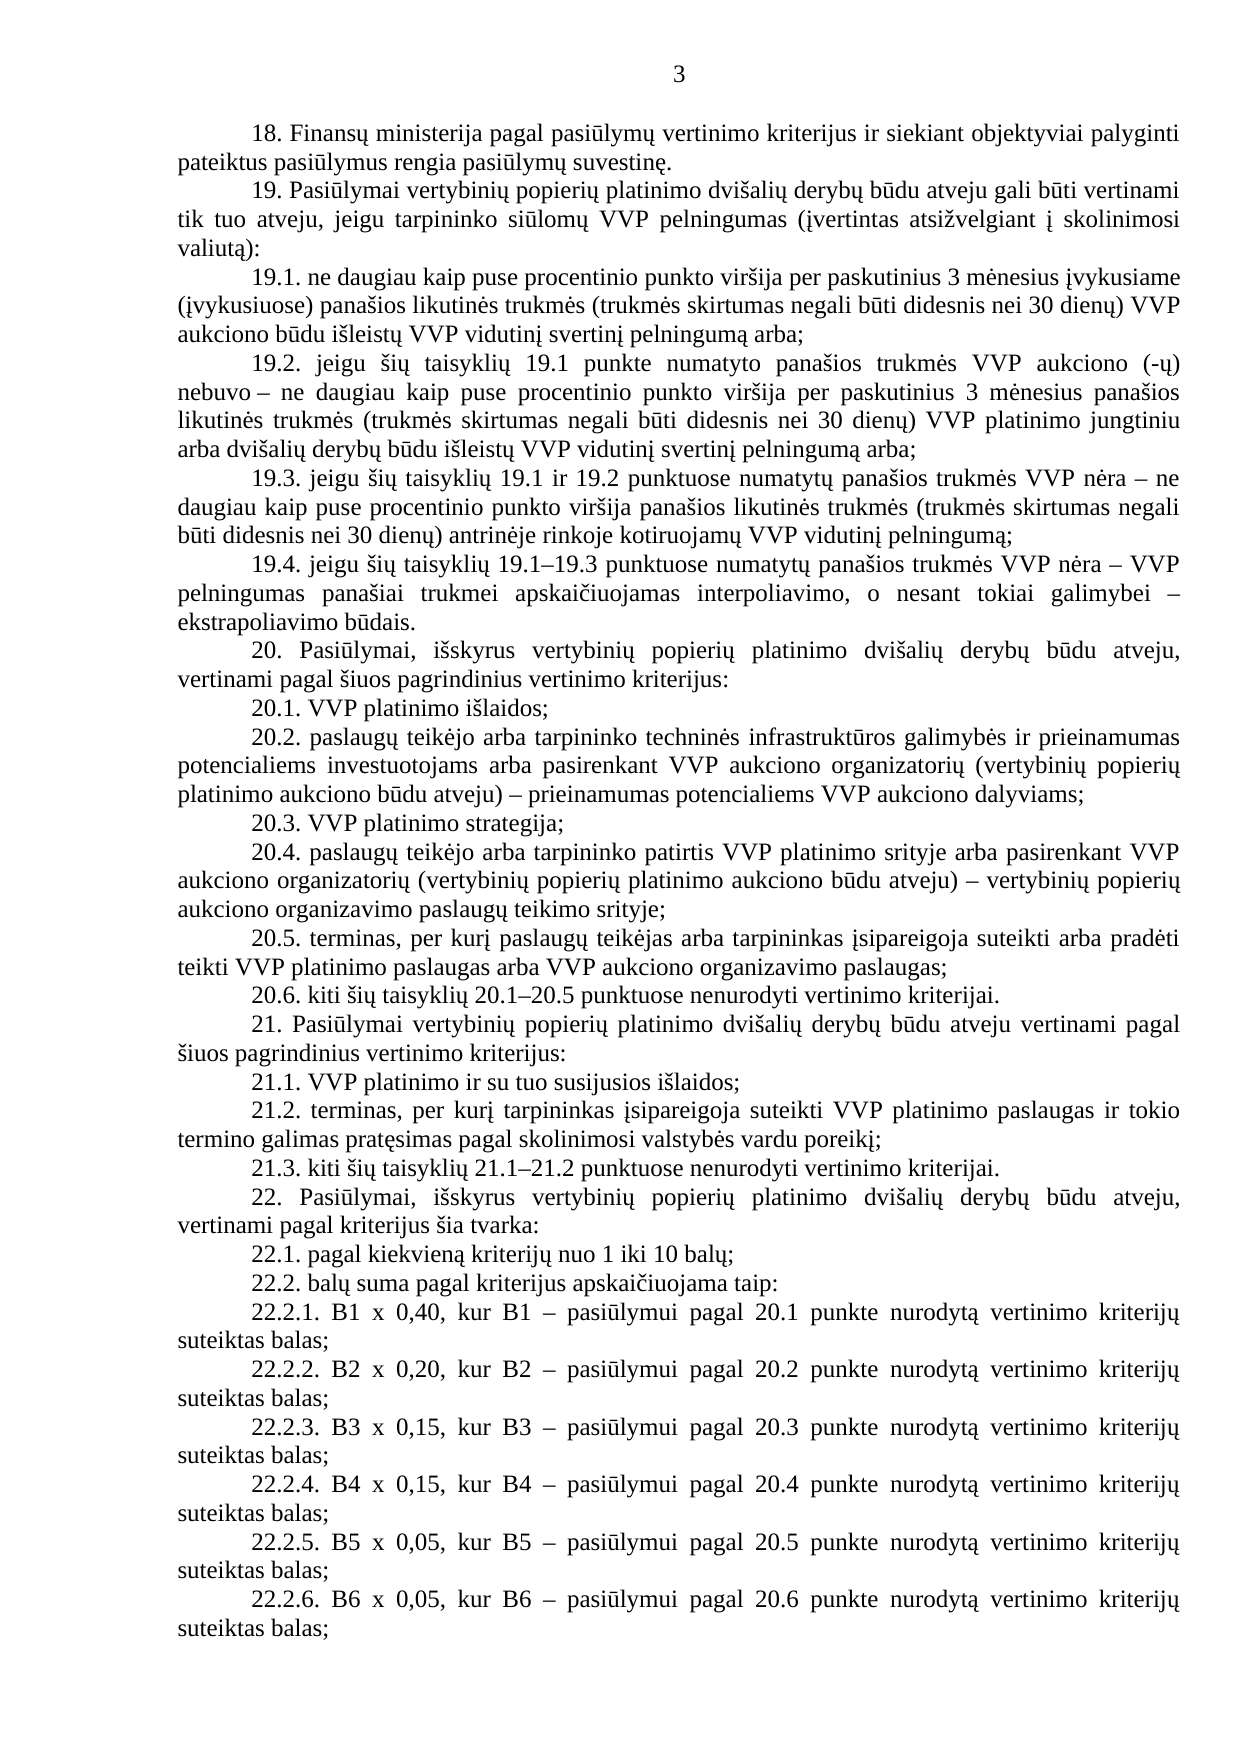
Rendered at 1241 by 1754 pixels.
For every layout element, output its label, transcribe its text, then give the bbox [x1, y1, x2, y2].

text 21.2. terminas, per kurį tarpininkas įsipareigoja suteikti VVP platinimo paslaugas ir tokio termino galimas pratęsimas pagal skolinimosi valstybės vardu poreikį; [177, 1096, 1181, 1153]
text 20.1. VVP platinimo išlaidos; [177, 693, 1181, 722]
text 21.1. VVP platinimo ir su tuo susijusios išlaidos; [177, 1067, 1181, 1096]
text 18. Finansų ministerija pagal pasiūlymų vertinimo kriterijus ir siekiant objektyviai palyginti pateiktus pasiūlymus rengia pasiūlymų suvestinę. [177, 118, 1181, 176]
text 22.2. balų suma pagal kriterijus apskaičiuojama taip: [177, 1268, 1181, 1297]
text 20.4. paslaugų teikėjo arba tarpininko patirtis VVP platinimo srityje arba pasirenkant VVP aukciono organizatorių (vertybinių popierių platinimo aukciono būdu atveju) – vertybinių popierių aukciono organizavimo paslaugų teikimo srityje; [177, 837, 1181, 923]
text 22.1. pagal kiekvieną kriterijų nuo 1 iki 10 balų; [177, 1239, 1181, 1268]
text 20. Pasiūlymai, išskyrus vertybinių popierių platinimo dvišalių derybų būdu atveju, vertinami pagal šiuos pagrindinius vertinimo kriterijus: [177, 636, 1181, 693]
text 22.2.4. B4 x 0,15, kur B4 – pasiūlymui pagal 20.4 punkte nurodytą vertinimo kriterijų suteiktas balas; [177, 1469, 1181, 1527]
text 19.3. jeigu šių taisyklių 19.1 ir 19.2 punktuose numatytų panašios trukmės VVP nėra – ne daugiau kaip puse procentinio punkto viršija panašios likutinės trukmės (trukmės skirtumas negali būti didesnis nei 30 dienų) antrinėje rinkoje kotiruojamų VVP vidutinį pelningumą; [177, 463, 1181, 549]
text 19.4. jeigu šių taisyklių 19.1–19.3 punktuose numatytų panašios trukmės VVP nėra – VVP pelningumas panašiai trukmei apskaičiuojamas interpoliavimo, o nesant tokiai galimybei – ekstrapoliavimo būdais. [177, 549, 1181, 636]
text 22.2.2. B2 x 0,20, kur B2 – pasiūlymui pagal 20.2 punkte nurodytą vertinimo kriterijų suteiktas balas; [177, 1354, 1181, 1412]
text 20.5. terminas, per kurį paslaugų teikėjas arba tarpininkas įsipareigoja suteikti arba pradėti teikti VVP platinimo paslaugas arba VVP aukciono organizavimo paslaugas; [177, 923, 1181, 981]
text 19. Pasiūlymai vertybinių popierių platinimo dvišalių derybų būdu atveju gali būti vertinami tik tuo atveju, jeigu tarpininko siūlomų VVP pelningumas (įvertintas atsižvelgiant į skolinimosi valiutą): [177, 176, 1181, 262]
text 22.2.1. B1 x 0,40, kur B1 – pasiūlymui pagal 20.1 punkte nurodytą vertinimo kriterijų suteiktas balas; [177, 1297, 1181, 1354]
text 20.3. VVP platinimo strategija; [177, 808, 1181, 837]
text 19.1. ne daugiau kaip puse procentinio punkto viršija per paskutinius 3 mėnesius įvykusiame (įvykusiuose) panašios likutinės trukmės (trukmės skirtumas negali būti didesnis nei 30 dienų) VVP aukciono būdu išleistų VVP vidutinį svertinį pelningumą arba; [177, 262, 1181, 348]
text 21. Pasiūlymai vertybinių popierių platinimo dvišalių derybų būdu atveju vertinami pagal šiuos pagrindinius vertinimo kriterijus: [177, 1009, 1181, 1067]
text 20.6. kiti šių taisyklių 20.1–20.5 punktuose nenurodyti vertinimo kriterijai. [177, 981, 1181, 1009]
text 22.2.6. B6 x 0,05, kur B6 – pasiūlymui pagal 20.6 punkte nurodytą vertinimo kriterijų suteiktas balas; [177, 1584, 1181, 1642]
text 22. Pasiūlymai, išskyrus vertybinių popierių platinimo dvišalių derybų būdu atveju, vertinami pagal kriterijus šia tvarka: [177, 1182, 1181, 1239]
text 19.2. jeigu šių taisyklių 19.1 punkte numatyto panašios trukmės VVP aukciono (-ų) nebuvo – ne daugiau kaip puse procentinio punkto viršija per paskutinius 3 mėnesius panašios likutinės trukmės (trukmės skirtumas negali būti didesnis nei 30 dienų) VVP platinimo jungtiniu arba dvišalių derybų būdu išleistų VVP vidutinį svertinį pelningumą arba; [177, 348, 1181, 463]
text 20.2. paslaugų teikėjo arba tarpininko techninės infrastruktūros galimybės ir prieinamumas potencialiems investuotojams arba pasirenkant VVP aukciono organizatorių (vertybinių popierių platinimo aukciono būdu atveju) – prieinamumas potencialiems VVP aukciono dalyviams; [177, 722, 1181, 808]
text 22.2.3. B3 x 0,15, kur B3 – pasiūlymui pagal 20.3 punkte nurodytą vertinimo kriterijų suteiktas balas; [177, 1412, 1181, 1469]
text 21.3. kiti šių taisyklių 21.1–21.2 punktuose nenurodyti vertinimo kriterijai. [177, 1153, 1181, 1182]
text 22.2.5. B5 x 0,05, kur B5 – pasiūlymui pagal 20.5 punkte nurodytą vertinimo kriterijų suteiktas balas; [177, 1527, 1181, 1584]
